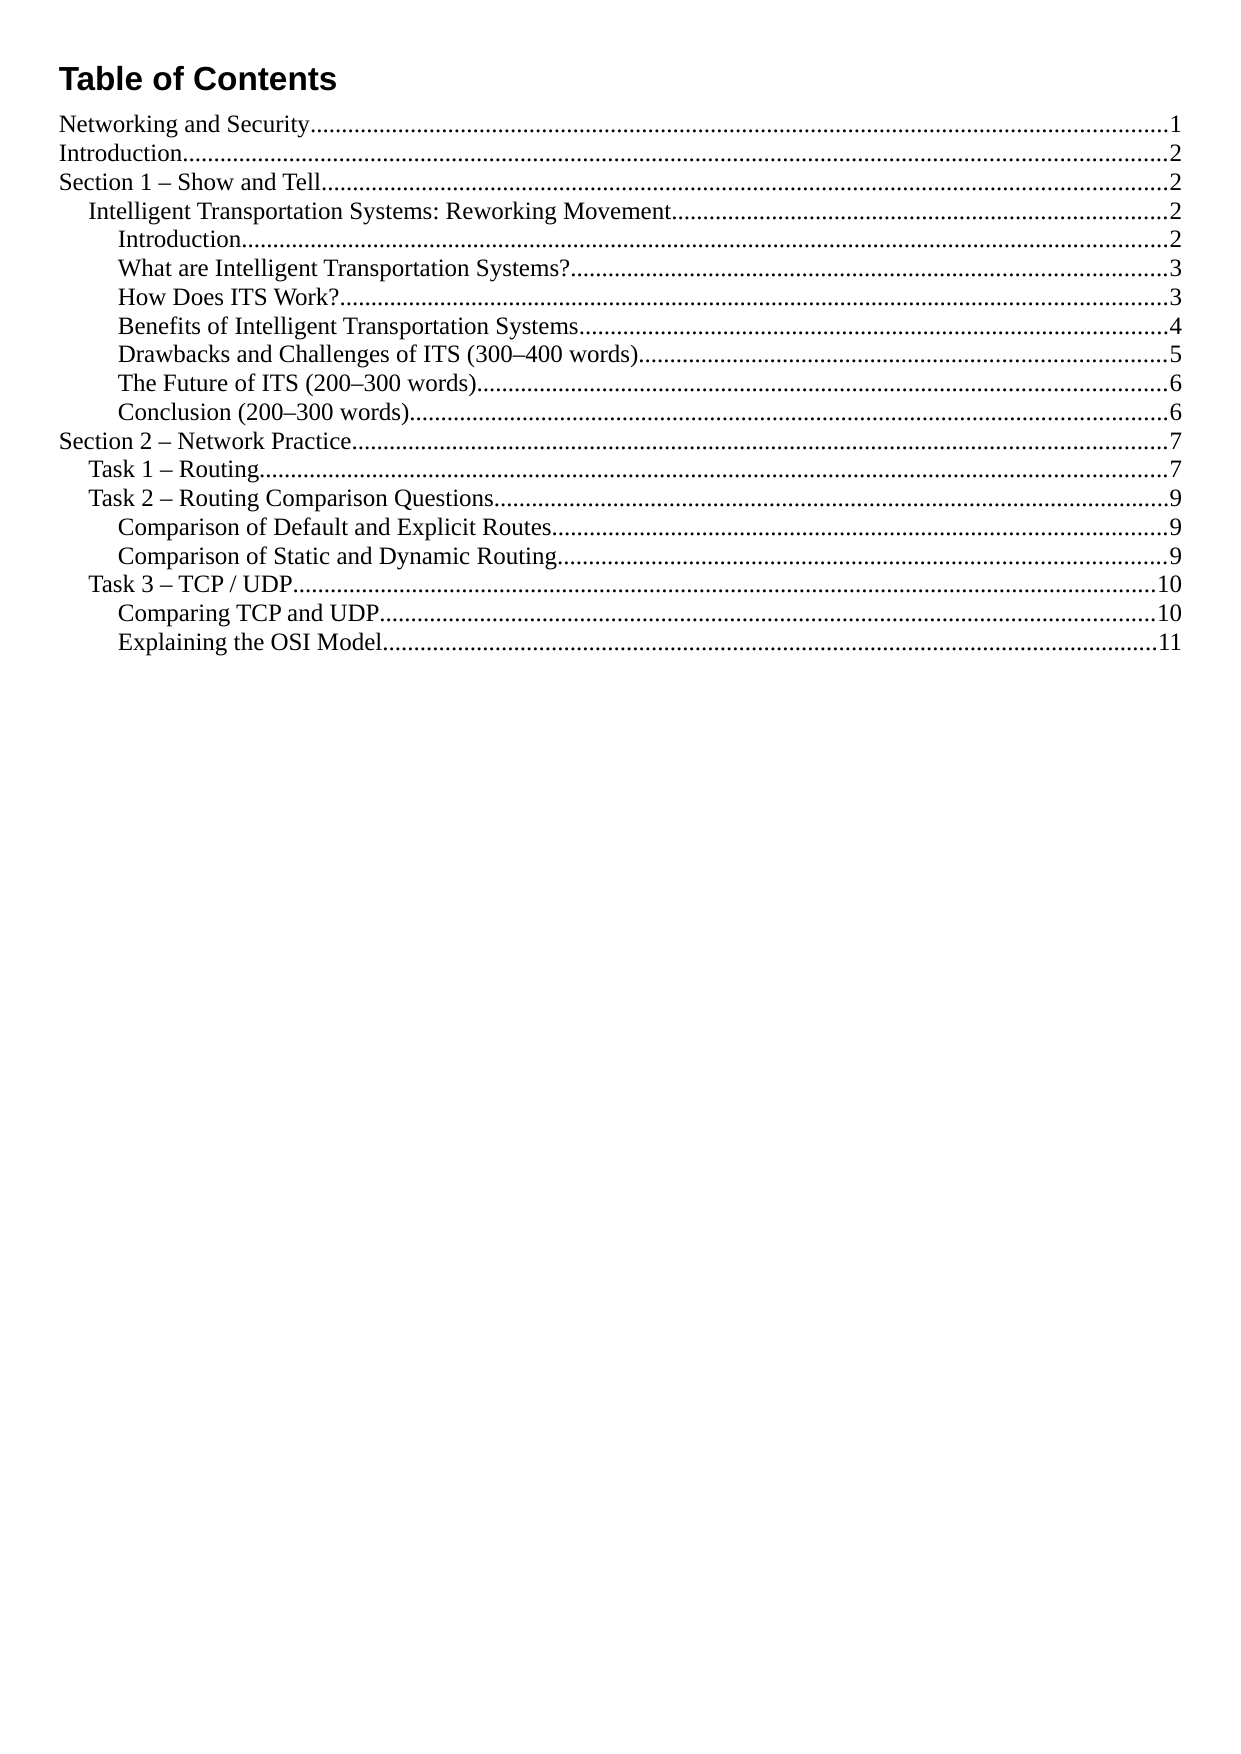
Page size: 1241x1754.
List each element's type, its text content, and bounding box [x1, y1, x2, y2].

text Comparison of Default and Explicit Routes 9 [118, 512, 1182, 541]
text Conclusion (200–300 words) 6 [118, 397, 1182, 426]
text Networking and Security 1 [58, 109, 1182, 138]
text Section 2 – Network Practice 7 [58, 426, 1182, 454]
text Comparison of Static and Dynamic Routing 9 [118, 541, 1182, 569]
text Benefits of Intelligent Transportation Systems 4 [118, 311, 1182, 339]
text Intelligent Transportation Systems: Reworking Movement 2 [88, 196, 1182, 224]
text Drawbacks and Challenges of ITS (300–400 words) 5 [118, 339, 1182, 368]
text Comparing TCP and UDP 10 [118, 598, 1182, 627]
text Section 1 – Show and Tell 2 [58, 167, 1182, 196]
text Introduction 2 [118, 224, 1182, 253]
text How Does ITS Work? 3 [118, 282, 1182, 311]
text Explaining the OSI Model 11 [118, 627, 1182, 656]
text What are Intelligent Transportation Systems? 3 [118, 253, 1182, 282]
text Task 2 – Routing Comparison Questions 9 [88, 483, 1182, 512]
text The Future of ITS (200–300 words) 6 [118, 368, 1182, 397]
text Introduction 2 [58, 138, 1182, 167]
subtitle Table of Contents [58, 58, 1182, 97]
text Task 3 – TCP / UDP 10 [88, 569, 1182, 598]
text Task 1 – Routing 7 [88, 454, 1182, 483]
